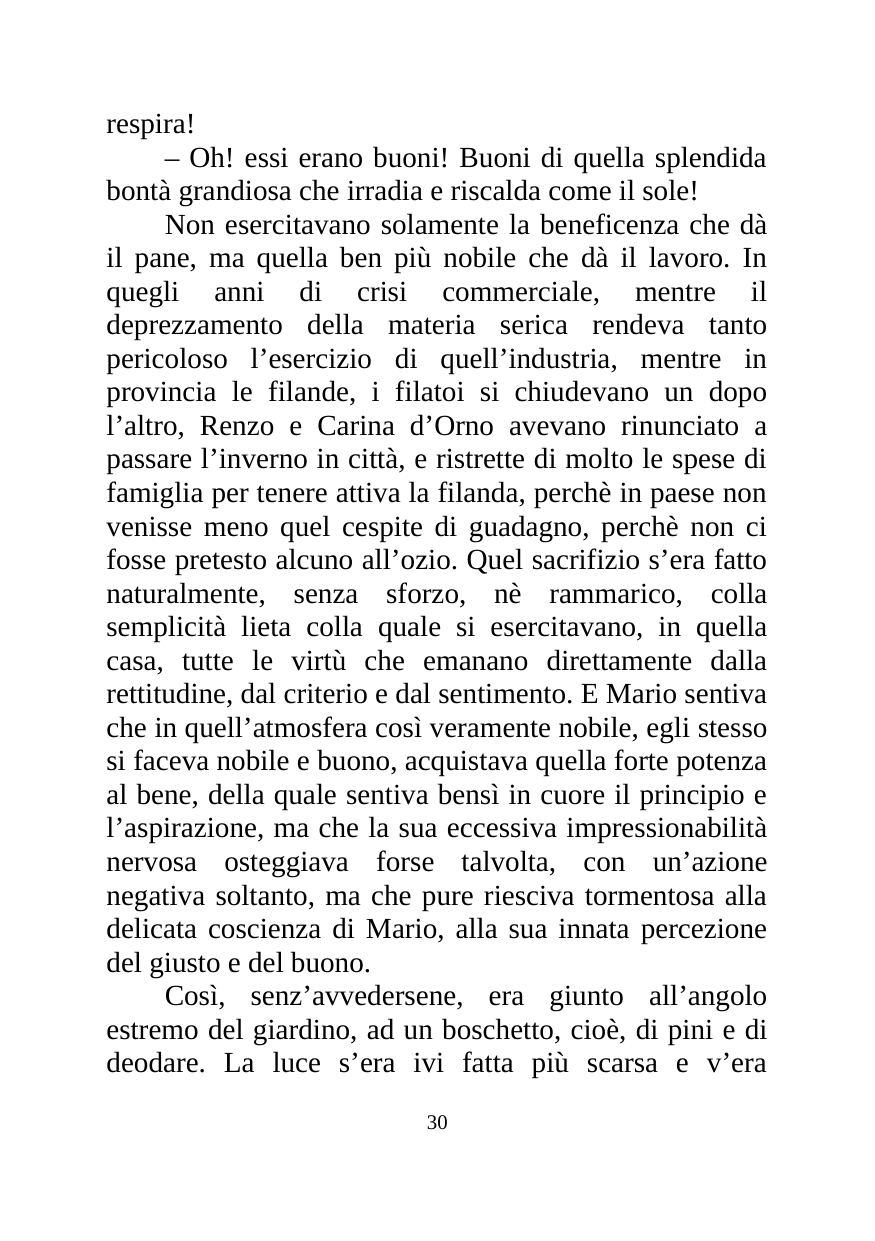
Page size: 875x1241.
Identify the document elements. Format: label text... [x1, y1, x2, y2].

text Così, senz’avvedersene, era giunto all’angolo estremo del giardino, ad un boschetto, cioè, di pini e di deodare. La luce s’era ivi fatta più scarsa e v’era [106, 978, 768, 1079]
text Non esercitavano solamente la beneficenza che dà il pane, ma quella ben più nobile che dà il lavoro. In quegli anni di crisi commerciale, mentre il deprezzamento della materia serica rendeva tanto pericoloso l’esercizio di quell’industria, mentre in provincia le filande, i filatoi si chiudevano un dopo l’altro, Renzo e Carina d’Orno avevano rinunciato a passare l’inverno in città, e ristrette di molto le spese di famiglia per tenere attiva la filanda, perchè in paese non venisse meno quel cespite di guadagno, perchè non ci fosse pretesto alcuno all’ozio. Quel sacrifizio s’era fatto naturalmente, senza sforzo, nè rammarico, colla semplicità lieta colla quale si esercitavano, in quella casa, tutte le virtù che emanano direttamente dalla rettitudine, dal criterio e dal sentimento. E Mario sentiva che in quell’atmosfera così veramente nobile, egli stesso si faceva nobile e buono, acquistava quella forte potenza al bene, della quale sentiva bensì in cuore il principio e l’aspirazione, ma che la sua eccessiva impressionabilità nervosa osteggiava forse talvolta, con un’azione negativa soltanto, ma che pure riesciva tormentosa alla delicata coscienza di Mario, alla sua innata percezione del giusto e del buono. [106, 207, 768, 978]
text respira! [106, 106, 768, 140]
text – Oh! essi erano buoni! Buoni di quella splendida bontà grandiosa che irradia e riscalda come il sole! [106, 140, 768, 207]
